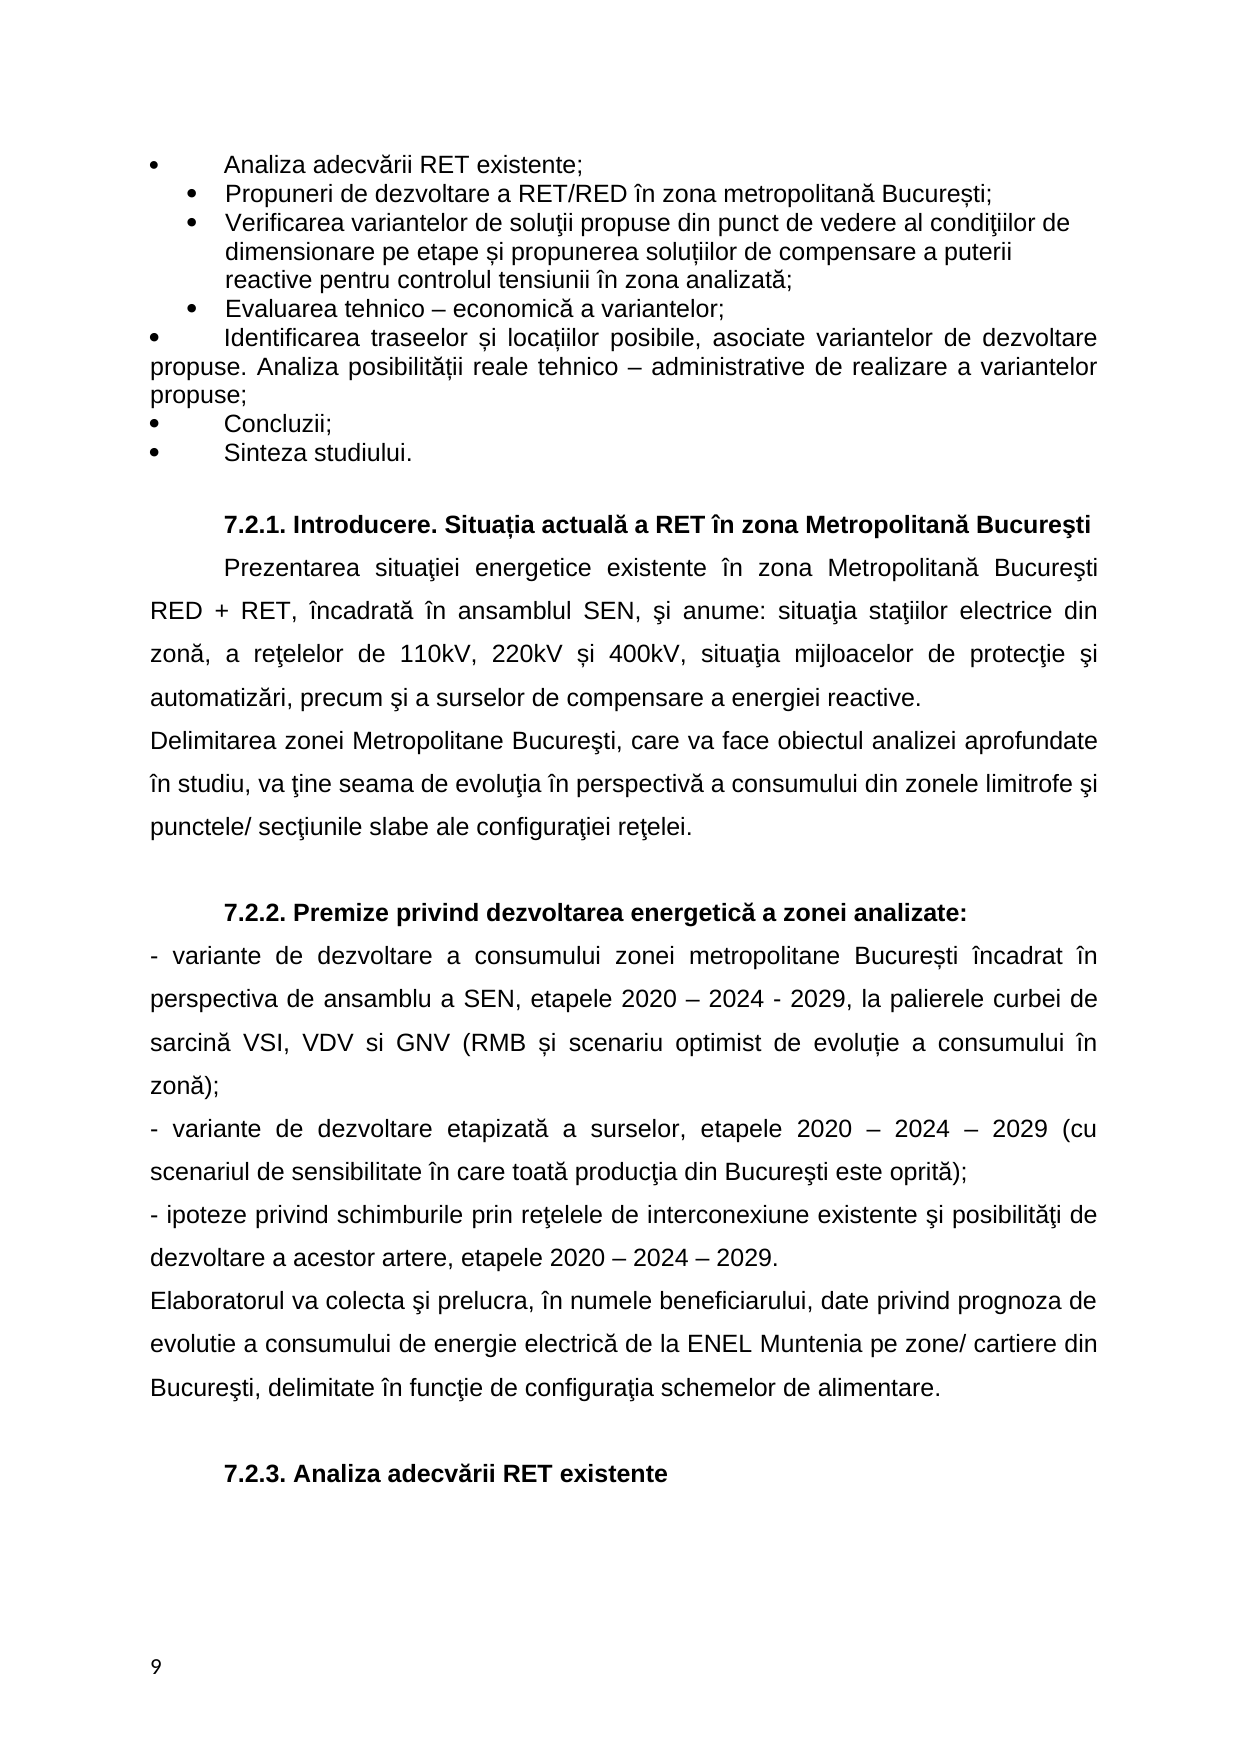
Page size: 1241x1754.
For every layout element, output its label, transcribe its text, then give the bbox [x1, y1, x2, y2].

list Concluzii; [150, 409, 1099, 438]
list Evaluarea tehnico – economică a variantelor; [187, 294, 1090, 323]
text Prezentarea situaţiei energetice existente în zona Metropolitană Bucureşti RED + RET, încadrată în ansamblul SEN, şi anume: situaţia staţiilor electrice din zonă, a reţelelor de 110kV, 220kV și 400kV, situaţia mijloacelor de protecţie şi automatizări, precum şi a surselor de compensare a energiei reactive. [150, 553, 1099, 711]
list Propuneri de dezvoltare a RET/RED în zona metropolitană București; [187, 179, 1090, 208]
text - ipoteze privind schimburile prin reţelele de interconexiune existente şi posibilităţi de dezvoltare a acestor artere, etapele 2020 – 2024 – 2029. [150, 1200, 1099, 1272]
text - variante de dezvoltare etapizată a surselor, etapele 2020 – 2024 – 2029 (cu scenariul de sensibilitate în care toată producţia din Bucureşti este oprită); [150, 1114, 1099, 1186]
text Elaboratorul va colecta şi prelucra, în numele beneficiarului, date privind prognoza de evolutie a consumului de energie electrică de la ENEL Muntenia pe zone/ cartiere din Bucureşti, delimitate în funcţie de configuraţia schemelor de alimentare. [150, 1286, 1099, 1401]
text 7.2.3. Analiza adecvării RET existente [150, 1459, 1099, 1487]
text 7.2.2. Premize privind dezvoltarea energetică a zonei analizate: [150, 898, 1099, 927]
text Delimitarea zonei Metropolitane Bucureşti, care va face obiectul analizei aprofundate în studiu, va ţine seama de evoluţia în perspectivă a consumului din zonele limitrofe şi punctele/ secţiunile slabe ale configuraţiei reţelei. [150, 726, 1099, 841]
list Identificarea traseelor și locațiilor posibile, asociate variantelor de dezvoltare propuse. Analiza posibilității reale tehnico – administrative de realizare a variantelor propuse; [150, 323, 1099, 409]
list Sinteza studiului. [150, 438, 1099, 467]
list Verificarea variantelor de soluţii propuse din punct de vedere al condiţiilor de dimensionare pe etape și propunerea soluțiilor de compensare a puterii reactive pentru controlul tensiunii în zona analizată; [187, 208, 1090, 294]
text - variante de dezvoltare a consumului zonei metropolitane București încadrat în perspectiva de ansamblu a SEN, etapele 2020 – 2024 - 2029, la palierele curbei de sarcină VSI, VDV si GNV (RMB și scenariu optimist de evoluție a consumului în zonă); [150, 941, 1099, 1099]
list Analiza adecvării RET existente; [150, 150, 1099, 179]
text 7.2.1. Introducere. Situația actuală a RET în zona Metropolitană Bucureşti [150, 510, 1099, 539]
